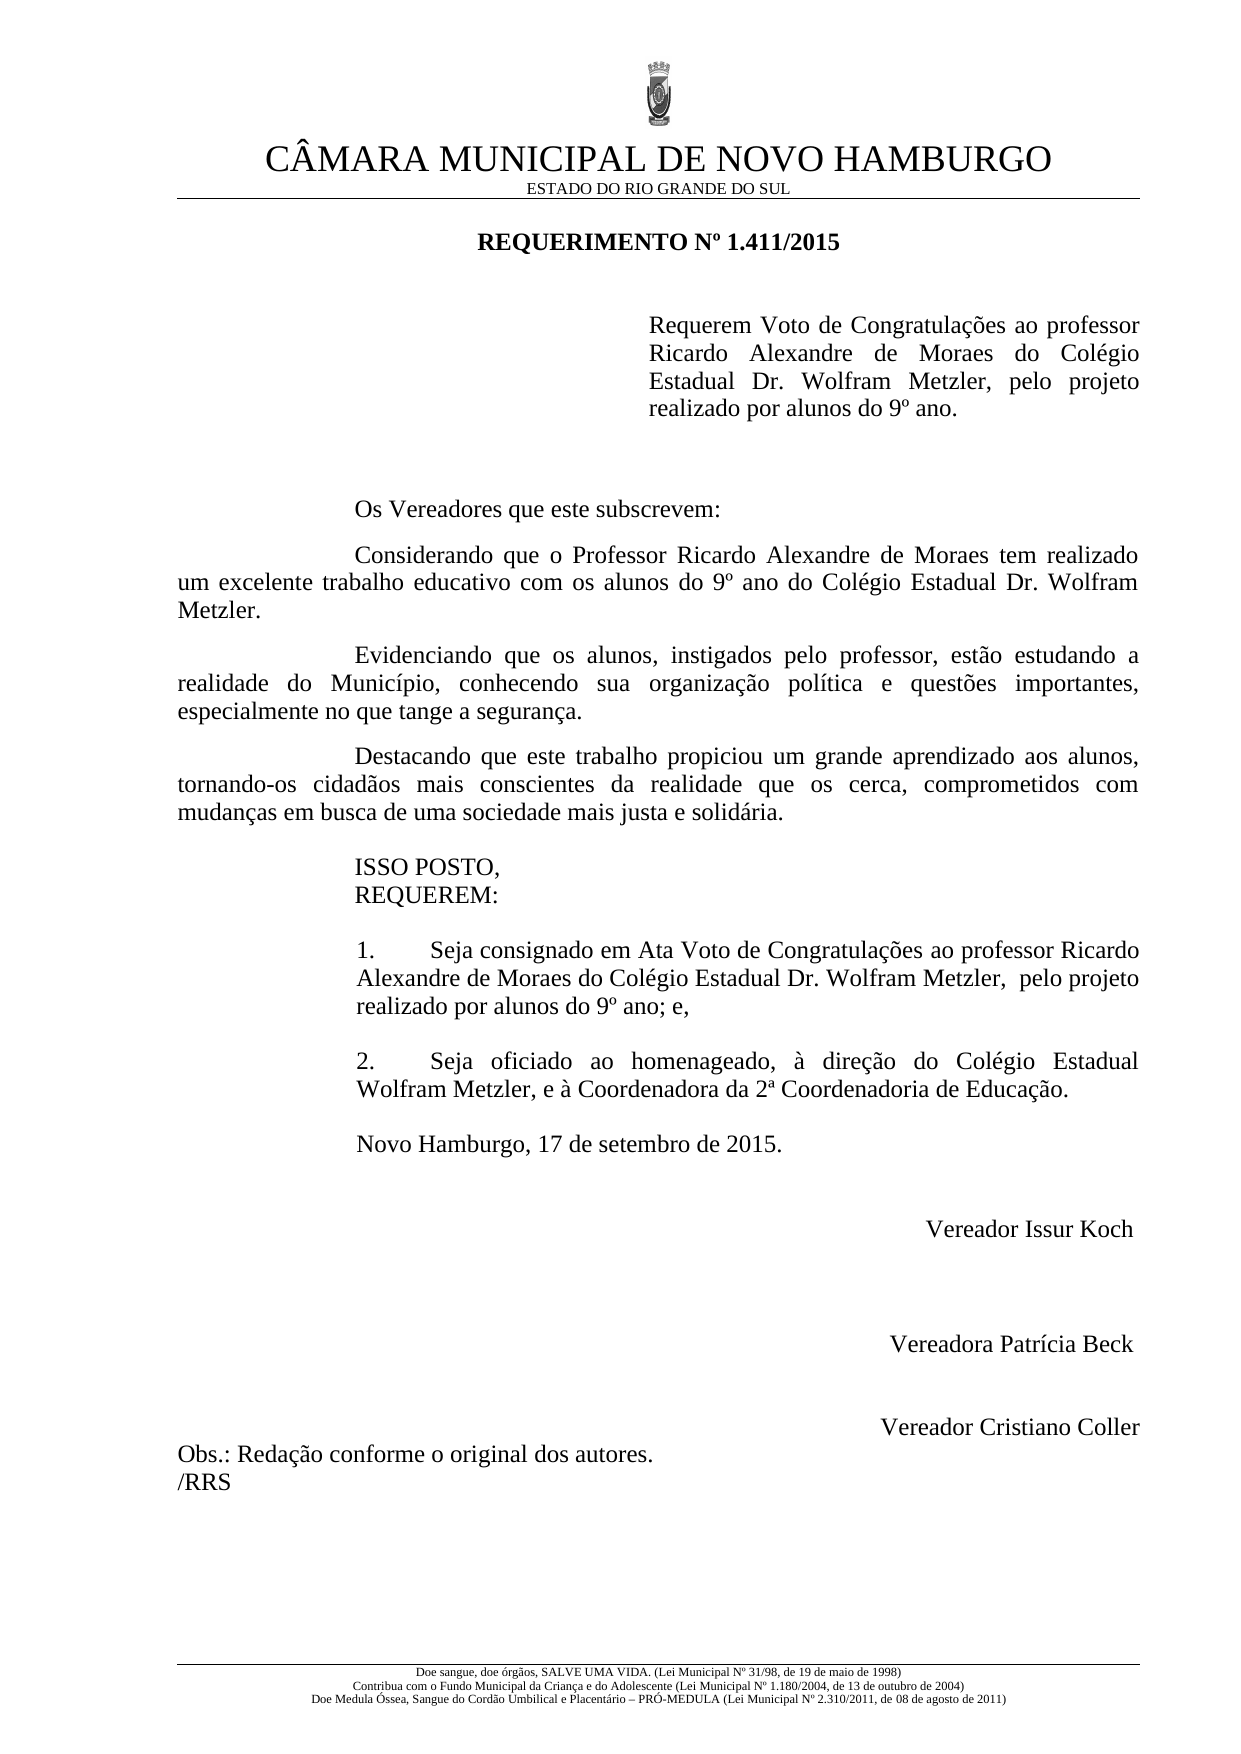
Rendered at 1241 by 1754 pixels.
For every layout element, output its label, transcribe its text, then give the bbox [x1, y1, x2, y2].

text Vereadora Patrícia Beck [177, 1330, 1140, 1357]
text Considerando que o Professor Ricardo Alexandre de Moraes tem realizado um excelente trabalho educativo com os alunos do 9º ano do Colégio Estadual Dr. Wolfram Metzler. [177, 541, 1140, 624]
text Vereador Cristiano Coller [177, 1413, 1140, 1441]
text Evidenciando que os alunos, instigados pelo professor, estão estudando a realidade do Município, conhecendo sua organização política e questões importantes, especialmente no que tange a segurança. [177, 642, 1140, 725]
list Seja oficiado ao homenageado, à direção do Colégio Estadual Wolfram Metzler, e à Coordenadora da 2ª Coordenadoria de Educação. [356, 1047, 1140, 1103]
text Obs.: Redação conforme o original dos autores. [177, 1441, 1140, 1468]
text /RRS [177, 1468, 1140, 1496]
text Vereador Issur Koch [177, 1215, 1140, 1243]
text Novo Hamburgo, 17 de setembro de 2015. [356, 1130, 1140, 1158]
text Requerem Voto de Congratulações ao professor Ricardo Alexandre de Moraes do Colégio Estadual Dr. Wolfram Metzler, pelo projeto realizado por alunos do 9º ano. [649, 311, 1140, 422]
text REQUERIMENTO Nº 1.411/2015 [177, 228, 1140, 256]
text Os Vereadores que este subscrevem: [177, 495, 1140, 523]
text ISSO POSTO, [177, 853, 1140, 881]
list Seja consignado em Ata Voto de Congratulações ao professor Ricardo Alexandre de Moraes do Colégio Estadual Dr. Wolfram Metzler, pelo projeto realizado por alunos do 9º ano; e, [356, 936, 1140, 1019]
text Destacando que este trabalho propiciou um grande aprendizado aos alunos, tornando-os cidadãos mais conscientes da realidade que os cerca, comprometidos com mudanças em busca de uma sociedade mais justa e solidária. [177, 742, 1140, 826]
text REQUEREM: [177, 881, 1140, 909]
